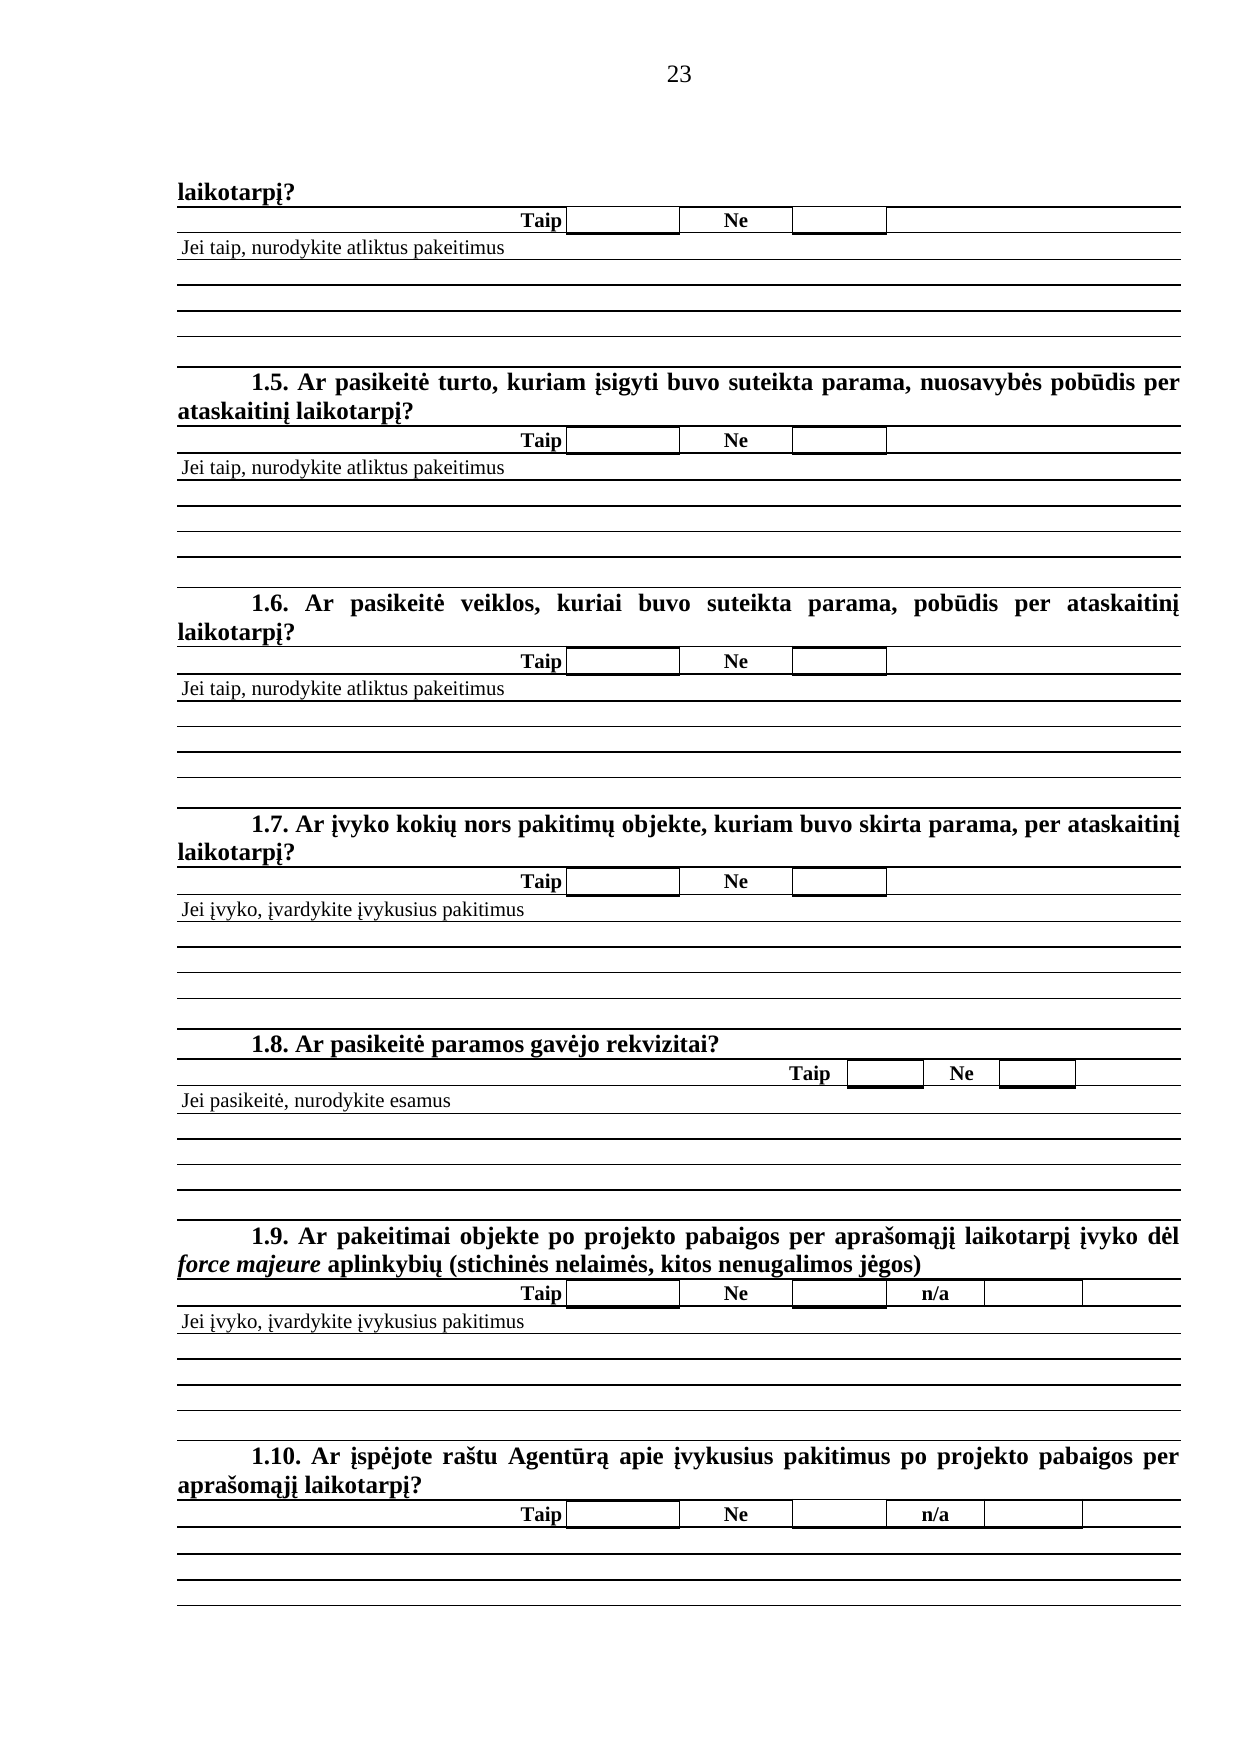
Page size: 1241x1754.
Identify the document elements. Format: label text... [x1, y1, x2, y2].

text 1.5. Ar pasikeitė turto, kuriam įsigyti buvo suteikta parama, nuosavybės pobūdis per ataskaitinį laikotarpį? [177, 368, 1181, 425]
text 1.8. Ar pasikeitė paramos gavėjo rekvizitai? [177, 1030, 1181, 1058]
table_cell [177, 973, 181, 997]
table_cell [177, 727, 181, 751]
table_cell [1177, 1334, 1181, 1358]
table_header [793, 1500, 886, 1526]
table_cell [177, 1411, 181, 1440]
table_cell [887, 675, 1181, 700]
table_header [919, 1061, 923, 1085]
table_header [882, 1281, 886, 1305]
table_header Taip [177, 1501, 566, 1526]
table_header [675, 1502, 679, 1526]
text laikotarpį? [177, 177, 1181, 206]
table_cell Jei taip, nurodykite atliktus pakeitimus [177, 454, 566, 479]
table_cell [1177, 481, 1181, 505]
table_cell [177, 1360, 181, 1384]
text 1.7. Ar įvyko kokių nors pakitimų objekte, kuriam buvo skirta parama, per ataskaitinį laikotarpį? [177, 809, 1181, 866]
table_cell [1177, 753, 1181, 777]
text 1.9. Ar pakeitimai objekte po projekto pabaigos per aprašomąjį laikotarpį įvyko dėl force majeure aplinkybių (stichinės nelaimės, kitos nenugalimos jėgos) [177, 1221, 1181, 1278]
table_header [177, 1060, 772, 1085]
table_header Ne [680, 1280, 792, 1305]
table_cell [1177, 1140, 1181, 1164]
table_header [887, 427, 1181, 452]
table_cell [177, 1528, 566, 1553]
table_cell [1177, 1386, 1181, 1409]
table_cell [1076, 1086, 1181, 1112]
table_cell [177, 922, 181, 946]
table_cell [1083, 1528, 1181, 1553]
table_header n/a [887, 1501, 984, 1526]
table_cell [1177, 973, 1181, 997]
table_cell [177, 702, 181, 726]
table_header [882, 428, 886, 452]
table_cell Jei įvyko, įvardykite įvykusius pakitimus [177, 895, 566, 921]
table_header [675, 869, 679, 893]
table_cell [177, 312, 181, 336]
table_header [848, 1061, 852, 1085]
table_cell [177, 1165, 181, 1189]
table_header [1083, 1501, 1181, 1526]
table_header Taip [177, 427, 566, 452]
table_cell [1177, 312, 1181, 336]
table_cell [1177, 1411, 1181, 1440]
table_cell [1177, 1555, 1181, 1579]
table_cell [1177, 702, 1181, 726]
table_cell [1177, 507, 1181, 531]
table_header [1071, 1061, 1075, 1085]
table_cell [177, 778, 181, 807]
table_cell [177, 1386, 181, 1409]
table_cell [1177, 260, 1181, 284]
table_header [887, 647, 1181, 673]
table_cell [1177, 999, 1181, 1028]
table_cell Jei taip, nurodykite atliktus pakeitimus [177, 233, 566, 259]
table_header n/a [980, 1281, 984, 1305]
table_header Taip [177, 647, 566, 673]
table_cell [1177, 532, 1181, 556]
table_header Ne [680, 868, 792, 893]
table_header [675, 207, 679, 232]
table_cell [1177, 558, 1181, 587]
table_cell [1177, 337, 1181, 366]
table_cell [177, 1555, 181, 1579]
table_header Ne [788, 208, 792, 232]
table_cell [177, 532, 181, 556]
table_header [675, 1281, 679, 1305]
table_header Taip [177, 1280, 566, 1305]
table_header Ne [680, 1501, 792, 1526]
table_cell [1177, 286, 1181, 310]
table_header Taip [177, 208, 181, 232]
table_header [882, 869, 886, 893]
table_cell [1177, 1191, 1181, 1219]
table_header Ne [924, 1060, 999, 1085]
table_cell [177, 558, 181, 587]
table_cell [177, 286, 181, 310]
table_cell [177, 999, 181, 1028]
table_header Taip [177, 868, 566, 893]
table_header [675, 649, 679, 673]
table_cell [177, 337, 181, 366]
table_header [1078, 1281, 1082, 1305]
table_cell Jei pasikeitė, nurodykite esamus [177, 1086, 847, 1112]
table_header [675, 428, 679, 452]
table_cell [177, 260, 181, 284]
table_cell [177, 753, 181, 777]
table_header [1000, 1061, 1004, 1085]
table_cell [177, 1191, 181, 1219]
table_header [887, 868, 1181, 893]
table_cell [177, 948, 181, 972]
table_header [1083, 1280, 1181, 1305]
table_cell [1177, 1360, 1181, 1384]
table_cell [1177, 1581, 1181, 1604]
table_header Ne [680, 647, 792, 673]
table_cell [177, 1114, 181, 1138]
table_cell [887, 233, 1181, 259]
table_header [985, 1501, 1082, 1526]
table_cell [1177, 778, 1181, 807]
text 1.6. Ar pasikeitė veiklos, kuriai buvo suteikta parama, pobūdis per ataskaitinį laikotarpį? [177, 588, 1181, 646]
text 1.10. Ar įspėjote raštu Agentūrą apie įvykusius pakitimus po projekto pabaigos per aprašomąjį laikotarpį? [177, 1441, 1181, 1499]
table_cell [1177, 1114, 1181, 1138]
table_cell [177, 481, 181, 505]
table_header [1076, 1060, 1181, 1085]
table_header Ne [680, 427, 792, 452]
table_cell [1177, 948, 1181, 972]
table_cell [1177, 727, 1181, 751]
table_cell [1177, 1165, 1181, 1189]
table_cell [887, 895, 1181, 921]
table_cell Jei taip, nurodykite atliktus pakeitimus [177, 675, 566, 700]
table_header Taip [772, 1060, 847, 1085]
table_cell [177, 1140, 181, 1164]
table_header [882, 649, 886, 673]
table_cell [177, 1334, 181, 1358]
table_header [1177, 208, 1181, 232]
table_header Taip [562, 208, 566, 232]
table_cell Jei įvyko, įvardykite įvykusius pakitimus [177, 1307, 566, 1333]
table_cell [887, 454, 1181, 479]
table_cell [177, 1581, 181, 1604]
table_header [882, 207, 886, 232]
table_cell [177, 507, 181, 531]
table_cell [1177, 922, 1181, 946]
table_cell [887, 1307, 1181, 1333]
